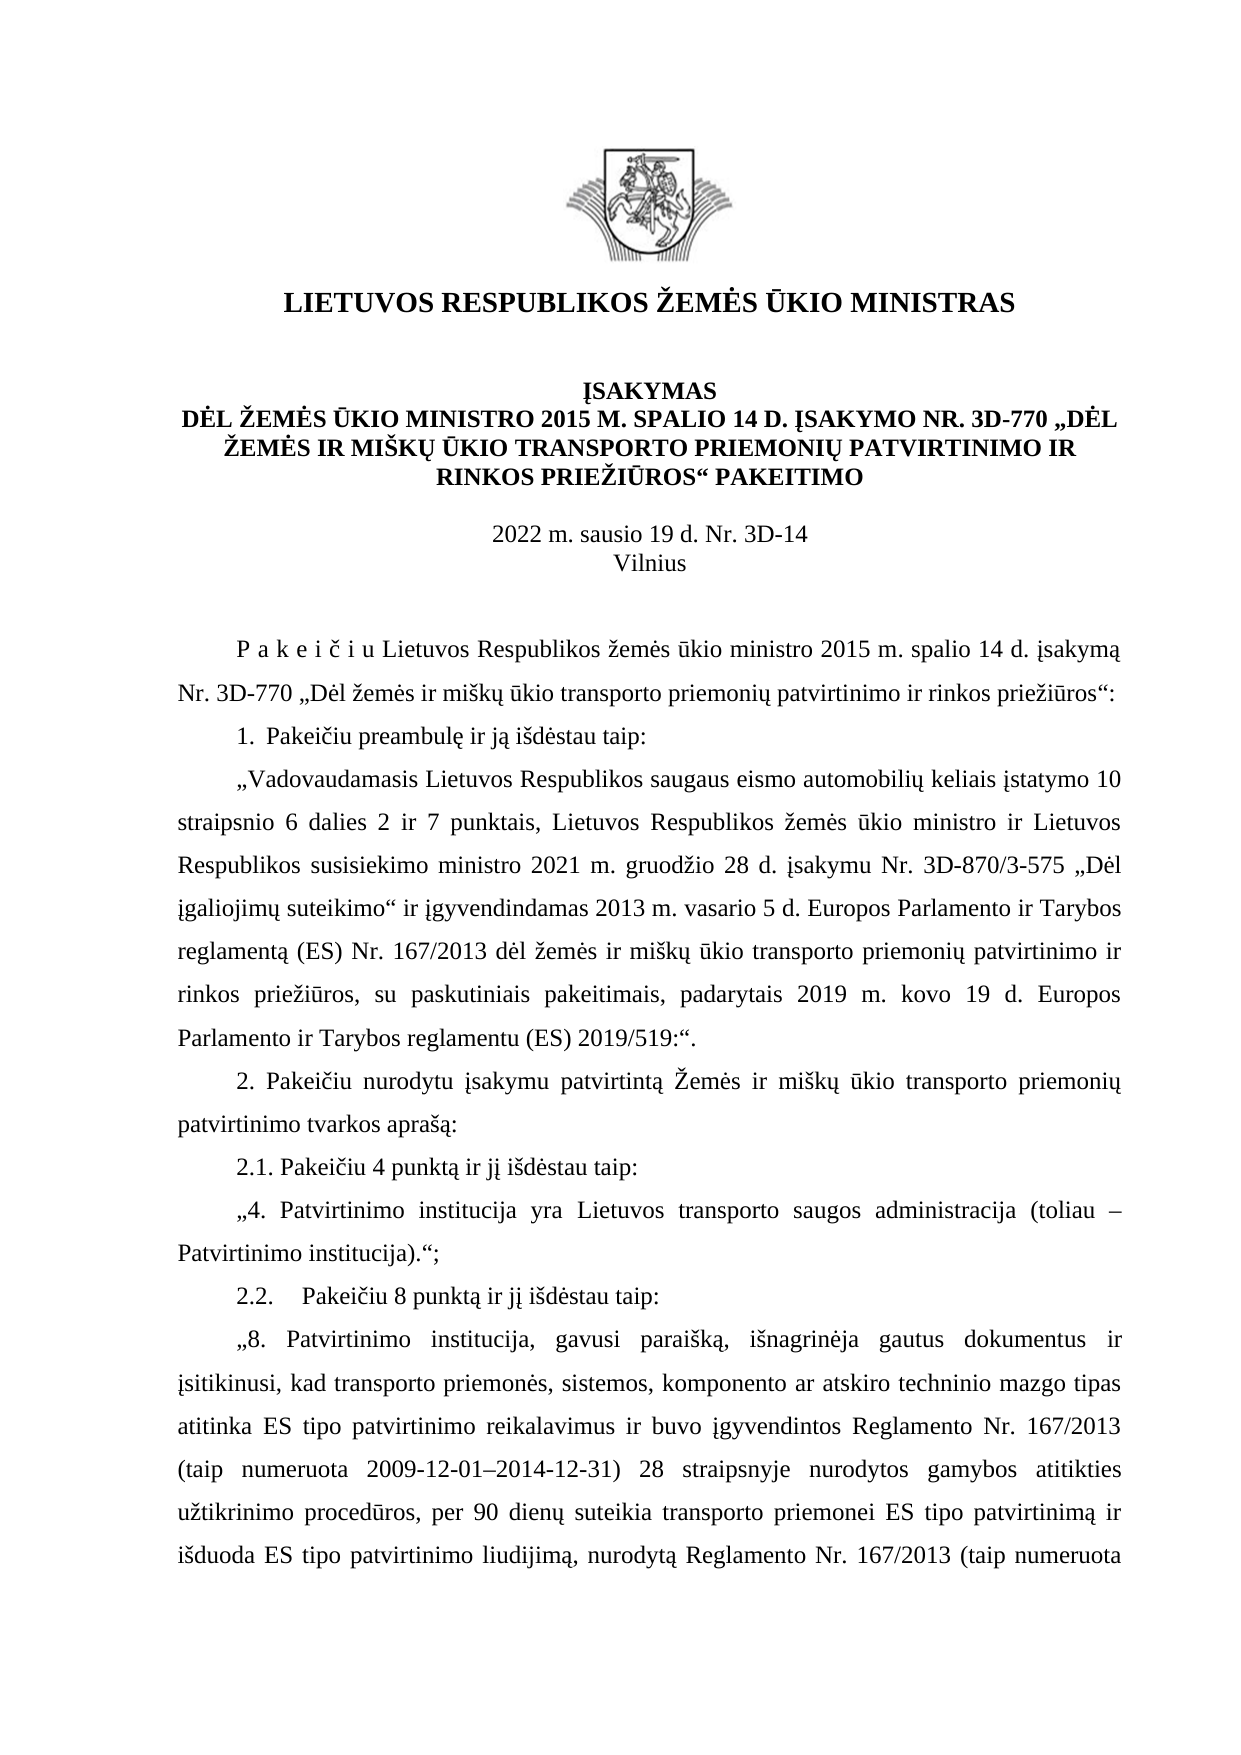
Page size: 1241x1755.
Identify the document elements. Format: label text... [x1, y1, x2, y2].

text 1. Pakeičiu preambulę ir ją išdėstau taip: [236, 721, 1122, 749]
text ĮSAKYMAS [177, 376, 1122, 404]
text 2.2. Pakeičiu 8 punktą ir jį išdėstau taip: [236, 1281, 1122, 1310]
text DĖL ŽEMĖS ŪKIO MINISTRO 2015 M. SPALIO 14 D. ĮSAKYMO NR. 3D-770 „DĖL ŽEMĖS IR MIŠKŲ ŪKIO TRANSPORTO PRIEMONIŲ PATVIRTINIMO IR RINKOS PRIEŽIŪROS“ PAKEITIMO [177, 404, 1122, 491]
text P a k e i č i u Lietuvos Respublikos žemės ūkio ministro 2015 m. spalio 14 d. įsakymą Nr. 3D-770 „Dėl žemės ir miškų ūkio transporto priemonių patvirtinimo ir rinkos priežiūros“: [177, 634, 1122, 706]
text 2. Pakeičiu nurodytu įsakymu patvirtintą Žemės ir miškų ūkio transporto priemonių patvirtinimo tvarkos aprašą: [177, 1066, 1122, 1138]
text „Vadovaudamasis Lietuvos Respublikos saugaus eismo automobilių keliais įstatymo 10 straipsnio 6 dalies 2 ir 7 punktais, Lietuvos Respublikos žemės ūkio ministro ir Lietuvos Respublikos susisiekimo ministro 2021 m. gruodžio 28 d. įsakymu Nr. 3D-870/3-575 „Dėl įgaliojimų suteikimo“ ir įgyvendindamas 2013 m. vasario 5 d. Europos Parlamento ir Tarybos reglamentą (ES) Nr. 167/2013 dėl žemės ir miškų ūkio transporto priemonių patvirtinimo ir rinkos priežiūros, su paskutiniais pakeitimais, padarytais 2019 m. kovo 19 d. Europos Parlamento ir Tarybos reglamentu (ES) 2019/519:“. [177, 764, 1122, 1051]
text 2.1. Pakeičiu 4 punktą ir jį išdėstau taip: [236, 1152, 1122, 1181]
text Vilnius [177, 548, 1122, 577]
text LIETUVOS RESPUBLIKOS ŽEMĖS ŪKIO MINISTRAS [177, 285, 1122, 318]
text „8. Patvirtinimo institucija, gavusi paraišką, išnagrinėja gautus dokumentus ir įsitikinusi, kad transporto priemonės, sistemos, komponento ar atskiro techninio mazgo tipas atitinka ES tipo patvirtinimo reikalavimus ir buvo įgyvendintos Reglamento Nr. 167/2013 (taip numeruota 2009-12-01–2014-12-31) 28 straipsnyje nurodytos gamybos atitikties užtikrinimo procedūros, per 90 dienų suteikia transporto priemonei ES tipo patvirtinimą ir išduoda ES tipo patvirtinimo liudijimą, nurodytą Reglamento Nr. 167/2013 (taip numeruota [177, 1324, 1122, 1569]
text 2022 m. sausio 19 d. Nr. 3D-14 [177, 519, 1122, 548]
text „4. Patvirtinimo institucija yra Lietuvos transporto saugos administracija (toliau – Patvirtinimo institucija).“; [177, 1195, 1122, 1267]
